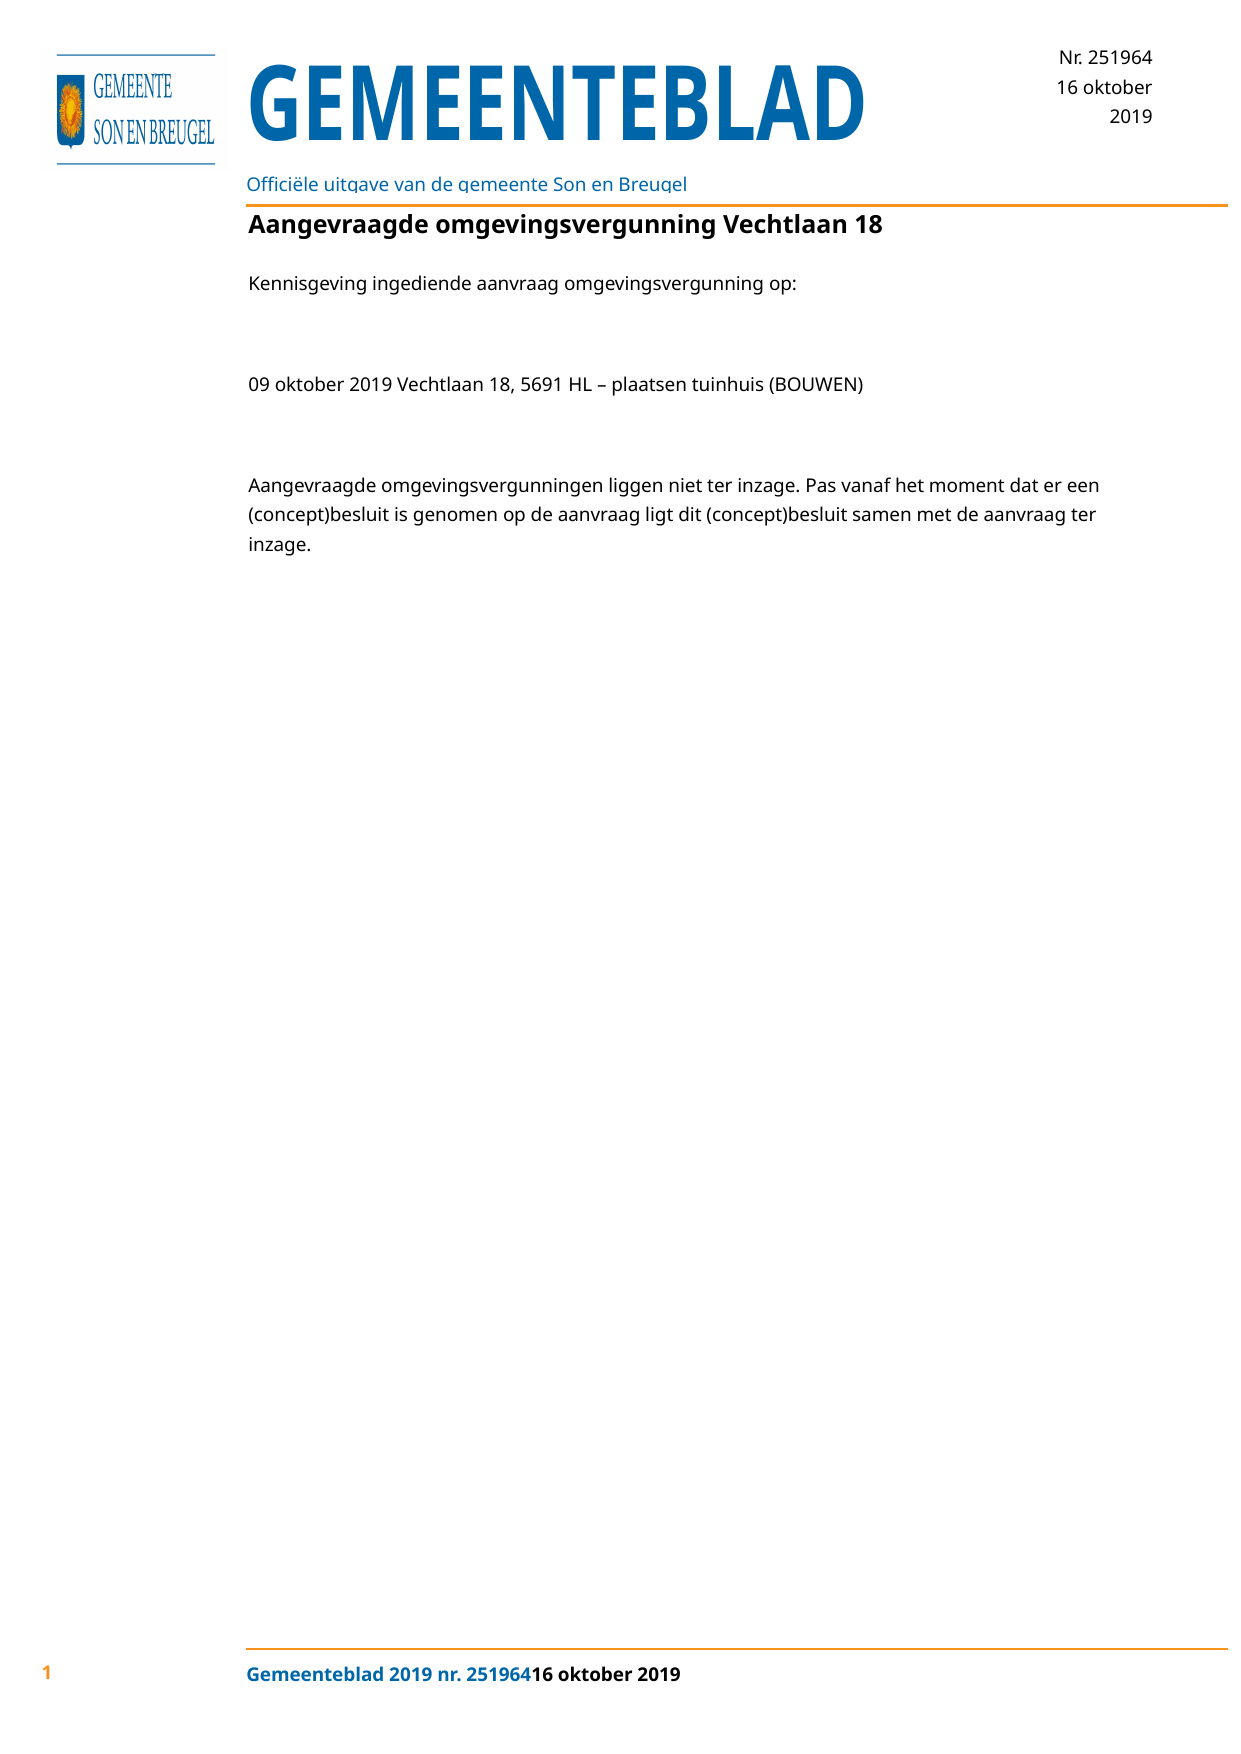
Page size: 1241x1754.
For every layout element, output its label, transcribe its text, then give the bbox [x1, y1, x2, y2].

text 09 oktober 2019 Vechtlaan 18, 5691 HL – plaatsen tuinhuis (BOUWEN) [248, 371, 1152, 397]
text Aangevraagde omgevingsvergunningen liggen niet ter inzage. Pas vanaf het moment dat er een (concept)besluit is genomen op de aanvraag ligt dit (concept)besluit samen met de aanvraag ter inzage. [248, 472, 1152, 557]
picture [41, 47, 231, 172]
text Aangevraagde omgevingsvergunning Vechtlaan 18 [248, 207, 1152, 241]
text Kennisgeving ingediende aanvraag omgevingsvergunning op: [248, 270, 1152, 296]
